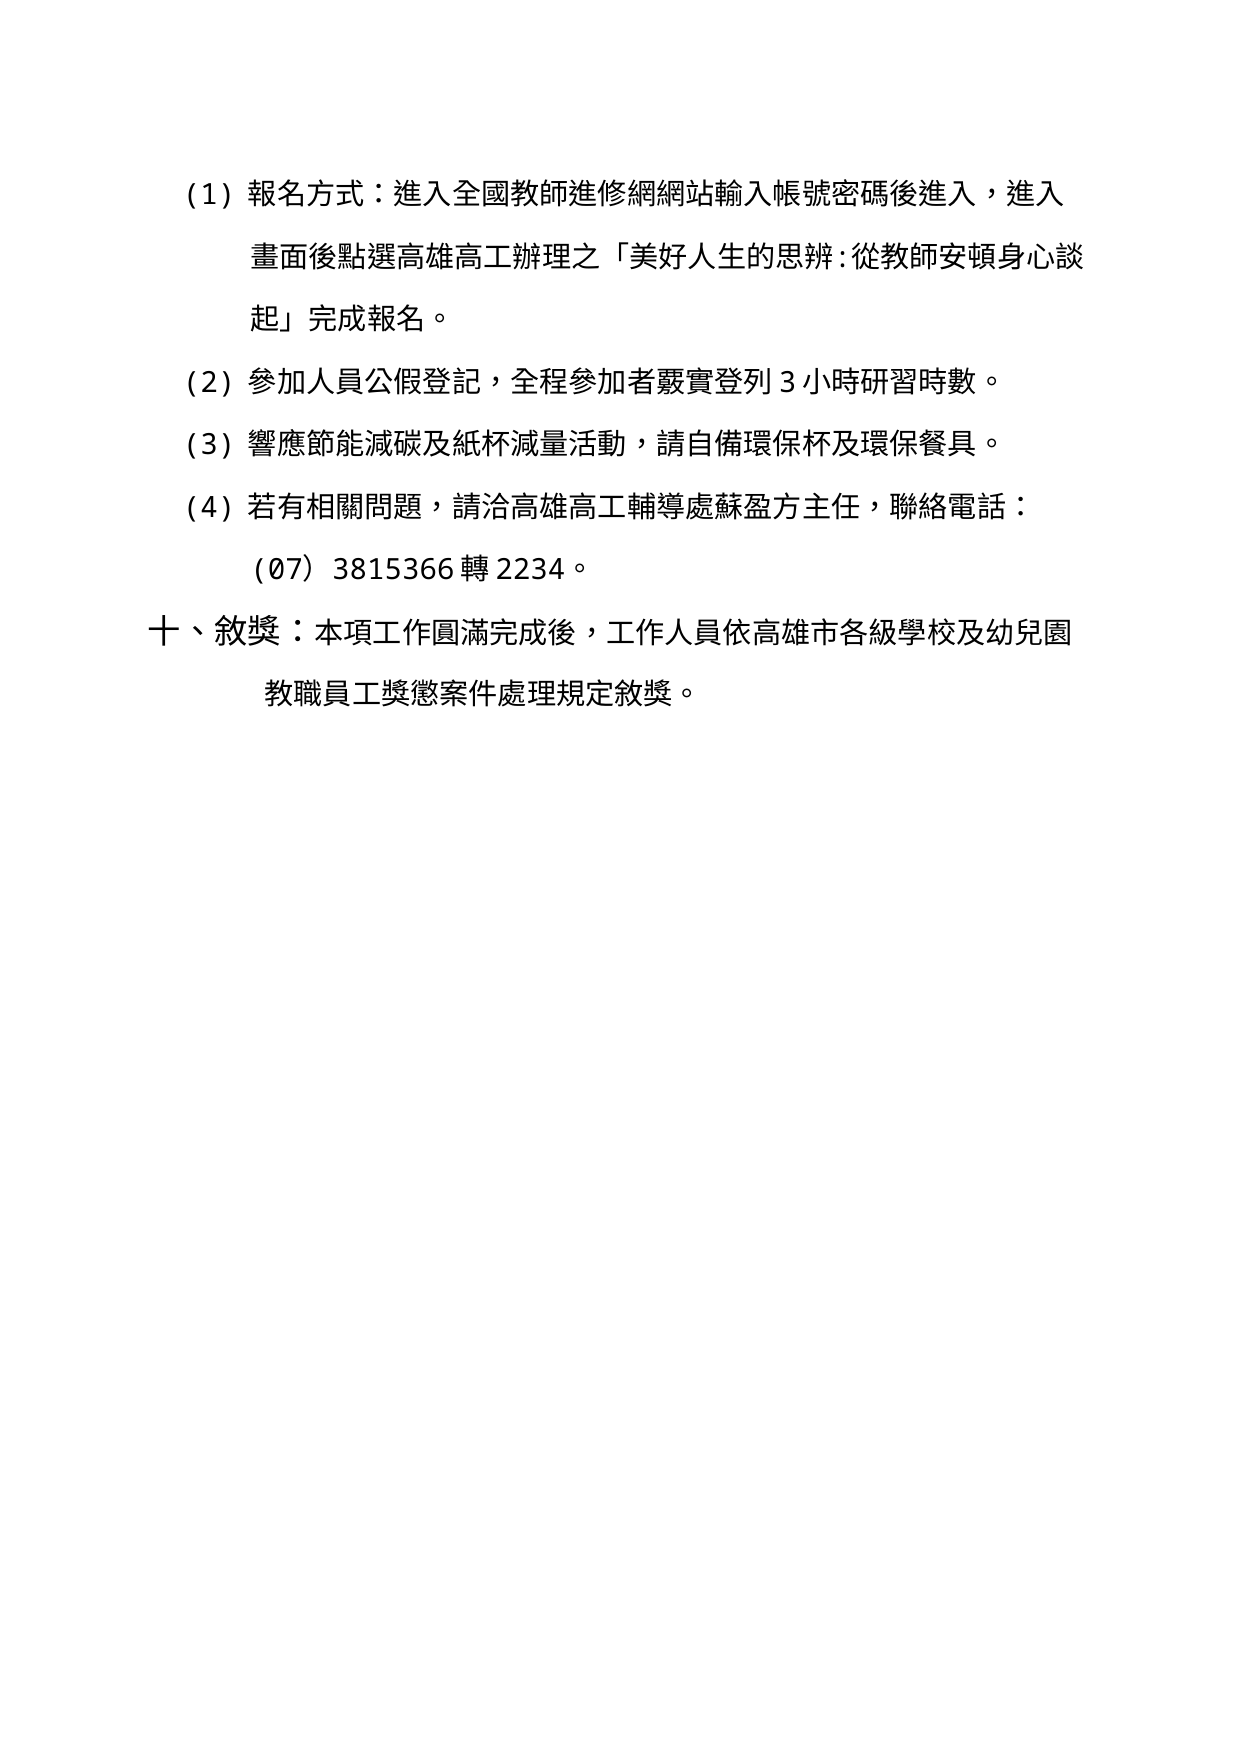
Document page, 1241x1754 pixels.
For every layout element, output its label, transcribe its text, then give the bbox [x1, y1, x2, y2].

list 若有相關問題，請洽高雄高工輔導處蘇盈方主任，聯絡電話： [148, 463, 1092, 525]
list 響應節能減碳及紙杯減量活動，請自備環保杯及環保餐具。 [148, 400, 1092, 463]
text 起」完成報名。 [198, 275, 1092, 338]
text 十、敘獎：本項工作圓滿完成後，工作人員依高雄市各級學校及幼兒園教職員工獎懲案件處理規定敘獎。 [148, 588, 1092, 713]
text (07）3815366轉2234。 [198, 525, 1092, 588]
list 參加人員公假登記，全程參加者覈實登列3小時研習時數。 [148, 338, 1092, 400]
list 報名方式：進入全國教師進修網網站輸入帳號密碼後進入，進入 [148, 150, 1092, 213]
text 畫面後點選高雄高工辦理之「美好人生的思辨:從教師安頓身心談 [198, 213, 1092, 275]
